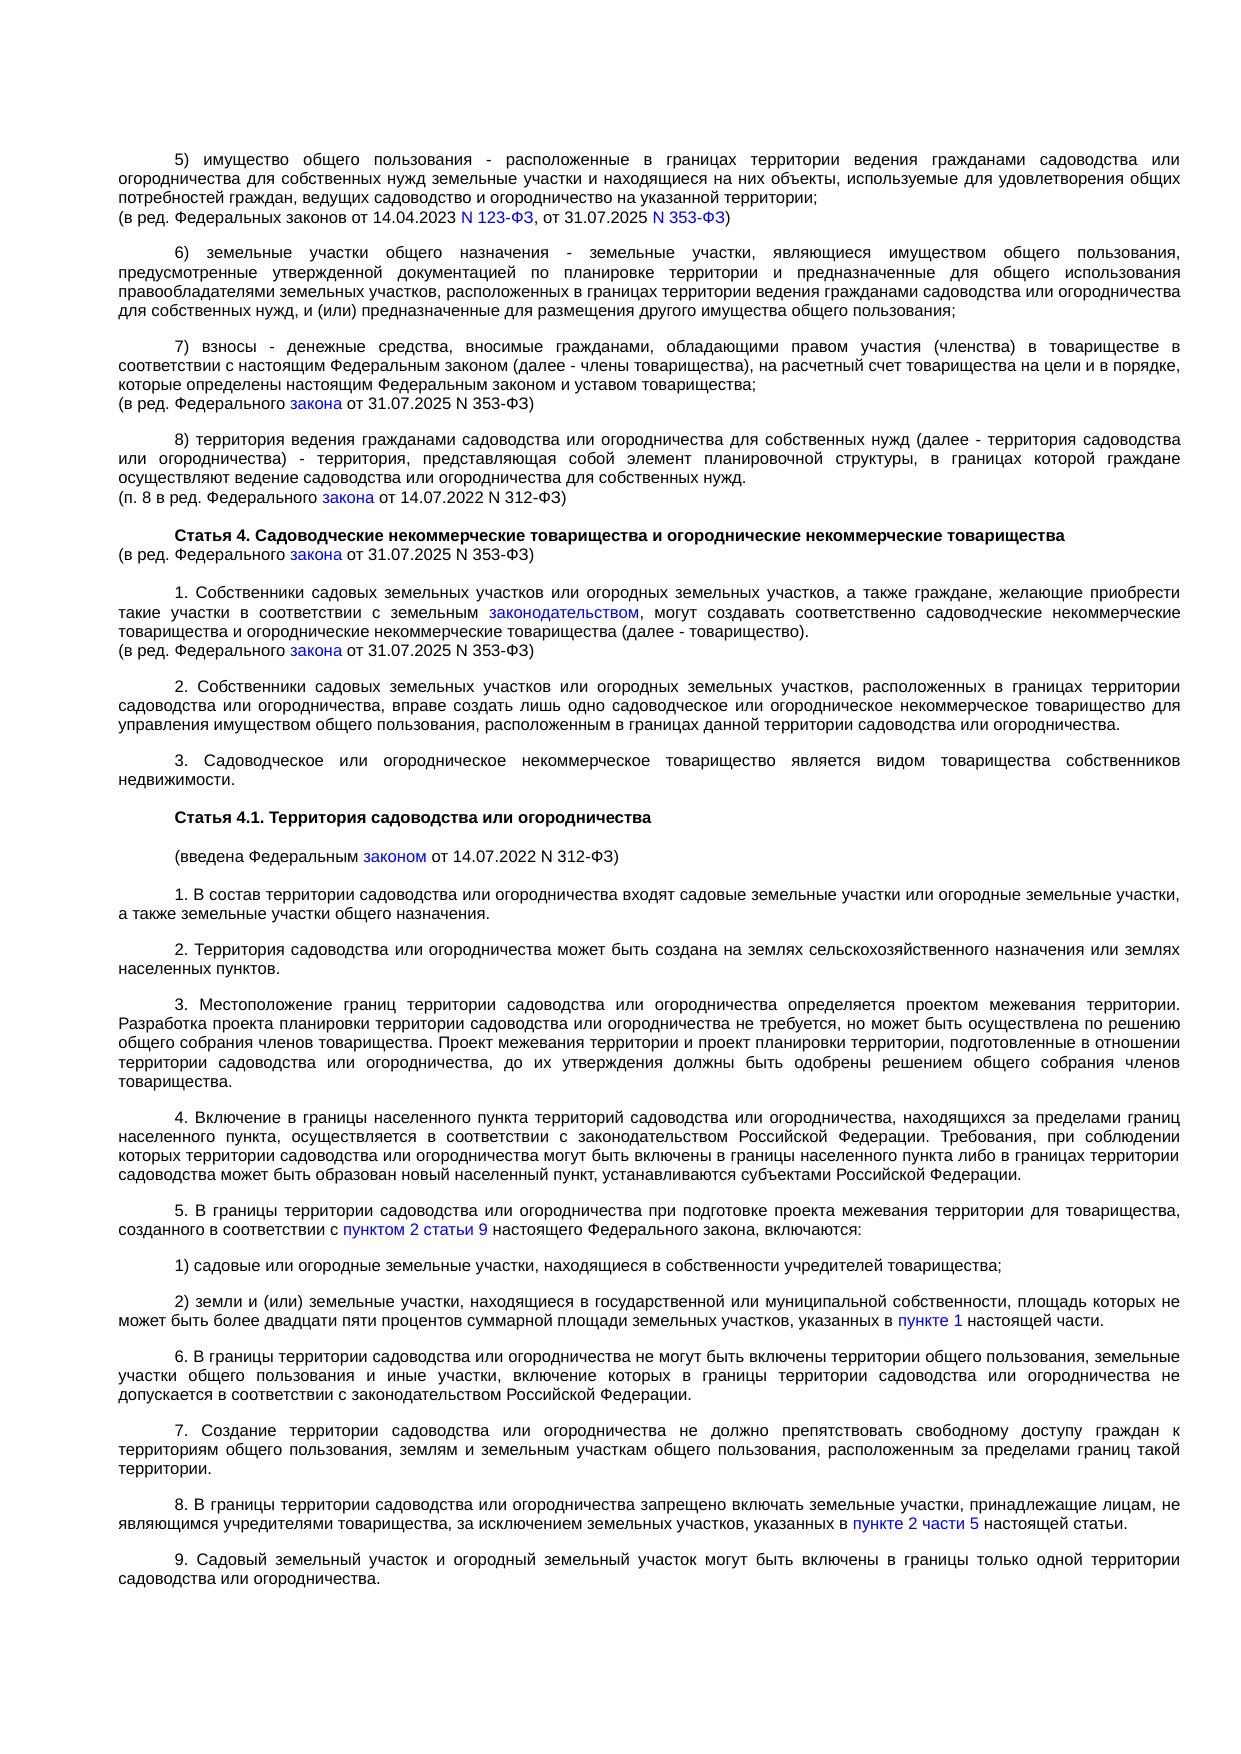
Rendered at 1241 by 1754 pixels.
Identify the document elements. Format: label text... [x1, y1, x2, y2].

subtitle Статья 4.1. Территория садоводства или огородничества [118, 808, 1181, 827]
text 5. В границы территории садоводства или огородничества при подготовке проекта межевания территории для товарищества, созданного в соответствии с пунктом 2 статьи 9 настоящего Федерального закона, включаются: [118, 1201, 1181, 1239]
text (п. 8 в ред. Федерального закона от 14.07.2022 N 312-ФЗ) [118, 487, 1181, 507]
text 8. В границы территории садоводства или огородничества запрещено включать земельные участки, принадлежащие лицам, не являющимся учредителями товарищества, за исключением земельных участков, указанных в пункте 2 части 5 настоящей статьи. [118, 1495, 1181, 1533]
text (введена Федеральным законом от 14.07.2022 N 312-ФЗ) [118, 847, 1181, 866]
text 2) земли и (или) земельные участки, находящиеся в государственной или муниципальной собственности, площадь которых не может быть более двадцати пяти процентов суммарной площади земельных участков, указанных в пункте 1 настоящей части. [118, 1292, 1181, 1330]
text 2. Территория садоводства или огородничества может быть создана на землях сельскохозяйственного назначения или землях населенных пунктов. [118, 940, 1181, 978]
text 1) садовые или огородные земельные участки, находящиеся в собственности учредителей товарищества; [118, 1256, 1181, 1275]
text 3. Местоположение границ территории садоводства или огородничества определяется проектом межевания территории. Разработка проекта планировки территории садоводства или огородничества не требуется, но может быть осуществлена по решению общего собрания членов товарищества. Проект межевания территории и проект планировки территории, подготовленные в отношении территории садоводства или огородничества, до их утверждения должны быть одобрены решением общего собрания членов товарищества. [118, 995, 1181, 1091]
text (в ред. Федерального закона от 31.07.2025 N 353-ФЗ) [118, 394, 1181, 413]
text 9. Садовый земельный участок и огородный земельный участок могут быть включены в границы только одной территории садоводства или огородничества. [118, 1550, 1181, 1588]
text (в ред. Федерального закона от 31.07.2025 N 353-ФЗ) [118, 641, 1181, 660]
text 1. В состав территории садоводства или огородничества входят садовые земельные участки или огородные земельные участки, а также земельные участки общего назначения. [118, 885, 1181, 923]
text 7. Создание территории садоводства или огородничества не должно препятствовать свободному доступу граждан к территориям общего пользования, землям и земельным участкам общего пользования, расположенным за пределами границ такой территории. [118, 1421, 1181, 1478]
text 3. Садоводческое или огородническое некоммерческое товарищество является видом товарищества собственников недвижимости. [118, 751, 1181, 789]
text 7) взносы - денежные средства, вносимые гражданами, обладающими правом участия (членства) в товариществе в соответствии с настоящим Федеральным законом (далее - члены товарищества), на расчетный счет товарищества на цели и в порядке, которые определены настоящим Федеральным законом и уставом товарищества; [118, 337, 1181, 394]
text 1. Собственники садовых земельных участков или огородных земельных участков, а также граждане, желающие приобрести такие участки в соответствии с земельным законодательством, могут создавать соответственно садоводческие некоммерческие товарищества и огороднические некоммерческие товарищества (далее - товарищество). [118, 583, 1181, 641]
text 8) территория ведения гражданами садоводства или огородничества для собственных нужд (далее - территория садоводства или огородничества) - территория, представляющая собой элемент планировочной структуры, в границах которой граждане осуществляют ведение садоводства или огородничества для собственных нужд. [118, 430, 1181, 487]
text 6. В границы территории садоводства или огородничества не могут быть включены территории общего пользования, земельные участки общего пользования и иные участки, включение которых в границы территории садоводства или огородничества не допускается в соответствии с законодательством Российской Федерации. [118, 1347, 1181, 1404]
text (в ред. Федерального закона от 31.07.2025 N 353-ФЗ) [118, 545, 1181, 564]
text 5) имущество общего пользования - расположенные в границах территории ведения гражданами садоводства или огородничества для собственных нужд земельные участки и находящиеся на них объекты, используемые для удовлетворения общих потребностей граждан, ведущих садоводство и огородничество на указанной территории; [118, 150, 1181, 207]
text 6) земельные участки общего назначения - земельные участки, являющиеся имуществом общего пользования, предусмотренные утвержденной документацией по планировке территории и предназначенные для общего использования правообладателями земельных участков, расположенных в границах территории ведения гражданами садоводства или огородничества для собственных нужд, и (или) предназначенные для размещения другого имущества общего пользования; [118, 243, 1181, 320]
subtitle Статья 4. Садоводческие некоммерческие товарищества и огороднические некоммерческие товарищества [118, 526, 1181, 545]
text 2. Собственники садовых земельных участков или огородных земельных участков, расположенных в границах территории садоводства или огородничества, вправе создать лишь одно садоводческое или огородническое некоммерческое товарищество для управления имуществом общего пользования, расположенным в границах данной территории садоводства или огородничества. [118, 677, 1181, 734]
text (в ред. Федеральных законов от 14.04.2023 N 123-ФЗ, от 31.07.2025 N 353-ФЗ) [118, 207, 1181, 227]
text 4. Включение в границы населенного пункта территорий садоводства или огородничества, находящихся за пределами границ населенного пункта, осуществляется в соответствии с законодательством Российской Федерации. Требования, при соблюдении которых территории садоводства или огородничества могут быть включены в границы населенного пункта либо в границах территории садоводства может быть образован новый населенный пункт, устанавливаются субъектами Российской Федерации. [118, 1107, 1181, 1184]
